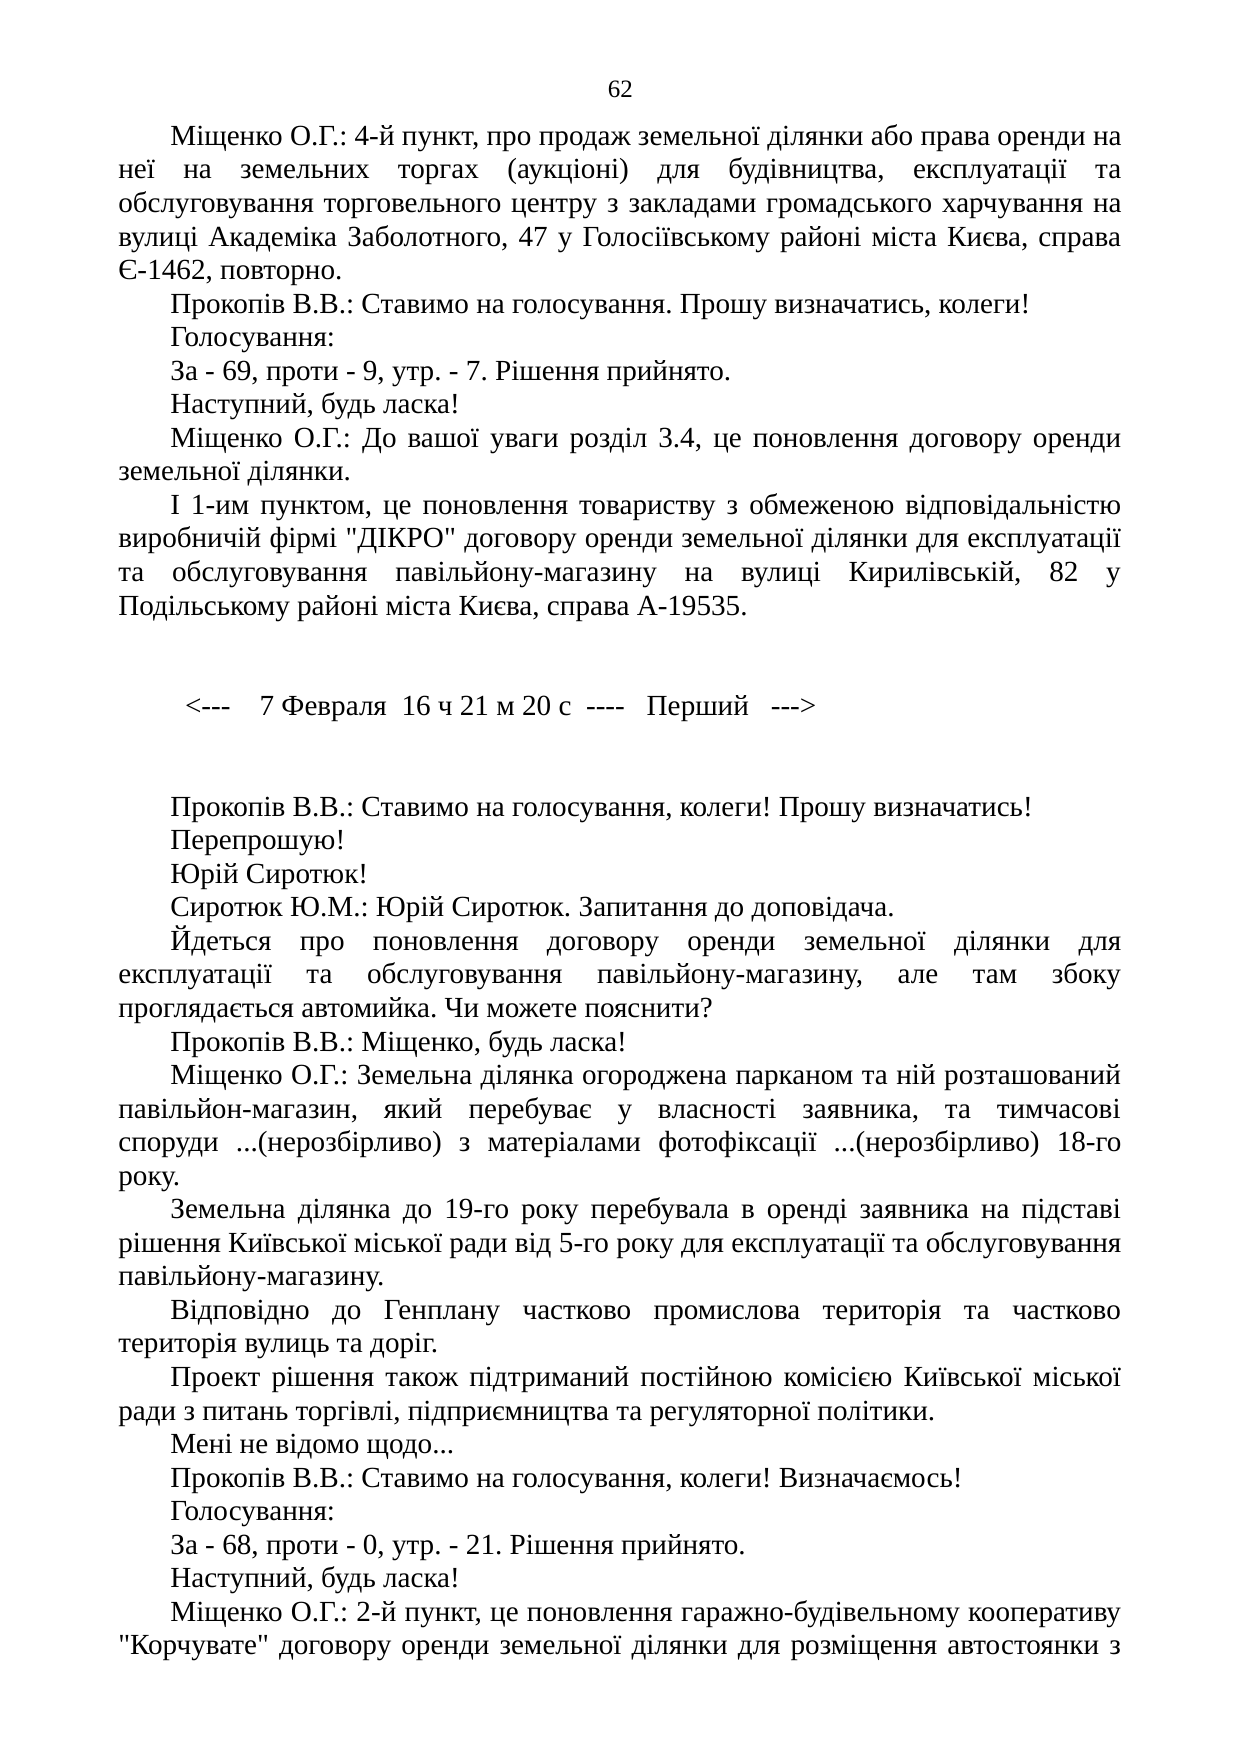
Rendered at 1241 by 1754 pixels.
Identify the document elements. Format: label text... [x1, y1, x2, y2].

text Міщенко О.Г.: Земельна ділянка огороджена парканом та ній розташований павільйон-магазин, який перебуває у власності заявника, та тимчасові споруди ...(нерозбірливо) з матеріалами фотофіксації ...(нерозбірливо) 18-го року. [118, 1057, 1122, 1191]
text Земельна ділянка до 19-го року перебувала в оренді заявника на підставі рішення Київської міської ради від 5-го року для експлуатації та обслуговування павільйону-магазину. [118, 1191, 1122, 1292]
text Мені не відомо щодо... [118, 1426, 1122, 1460]
text Міщенко О.Г.: До вашої уваги розділ 3.4, це поновлення договору оренди земельної ділянки. [118, 420, 1122, 487]
text Прокопів В.В.: Ставимо на голосування, колеги! Прошу визначатись! [118, 789, 1122, 822]
text <--- 7 Февраля 16 ч 21 м 20 с ---- Перший ---> [118, 688, 1122, 722]
text Прокопів В.В.: Міщенко, будь ласка! [118, 1024, 1122, 1057]
text Голосування: [118, 1493, 1122, 1527]
text За - 69, проти - 9, утр. - 7. Рішення прийнято. [118, 353, 1122, 386]
text Юрій Сиротюк! [118, 856, 1122, 889]
text Прокопів В.В.: Ставимо на голосування. Прошу визначатись, колеги! [118, 286, 1122, 319]
text Сиротюк Ю.М.: Юрій Сиротюк. Запитання до доповідача. [118, 889, 1122, 923]
text Відповідно до Генплану частково промислова територія та частково територія вулиць та доріг. [118, 1292, 1122, 1359]
text Наступний, будь ласка! [118, 386, 1122, 420]
text Голосування: [118, 319, 1122, 353]
text І 1-им пунктом, це поновлення товариству з обмеженою відповідальністю виробничій фірмі "ДІКРО" договору оренди земельної ділянки для експлуатації та обслуговування павільйону-магазину на вулиці Кирилівській, 82 у Подільському районі міста Києва, справа А-19535. [118, 487, 1122, 621]
text Міщенко О.Г.: 2-й пункт, це поновлення гаражно-будівельному кооперативу "Корчувате" договору оренди земельної ділянки для розміщення автостоянки з [118, 1594, 1122, 1661]
text Перепрошую! [118, 822, 1122, 856]
text Йдеться про поновлення договору оренди земельної ділянки для експлуатації та обслуговування павільйону-магазину, але там збоку проглядається автомийка. Чи можете пояснити? [118, 923, 1122, 1024]
text Проект рішення також підтриманий постійною комісією Київської міської ради з питань торгівлі, підприємництва та регуляторної політики. [118, 1359, 1122, 1426]
text Прокопів В.В.: Ставимо на голосування, колеги! Визначаємось! [118, 1460, 1122, 1493]
text Міщенко О.Г.: 4-й пункт, про продаж земельної ділянки або права оренди на неї на земельних торгах (аукціоні) для будівництва, експлуатації та обслуговування торговельного центру з закладами громадського харчування на вулиці Академіка Заболотного, 47 у Голосіївському районі міста Києва, справа Є-1462, повторно. [118, 118, 1122, 286]
text Наступний, будь ласка! [118, 1560, 1122, 1594]
text За - 68, проти - 0, утр. - 21. Рішення прийнято. [118, 1527, 1122, 1560]
